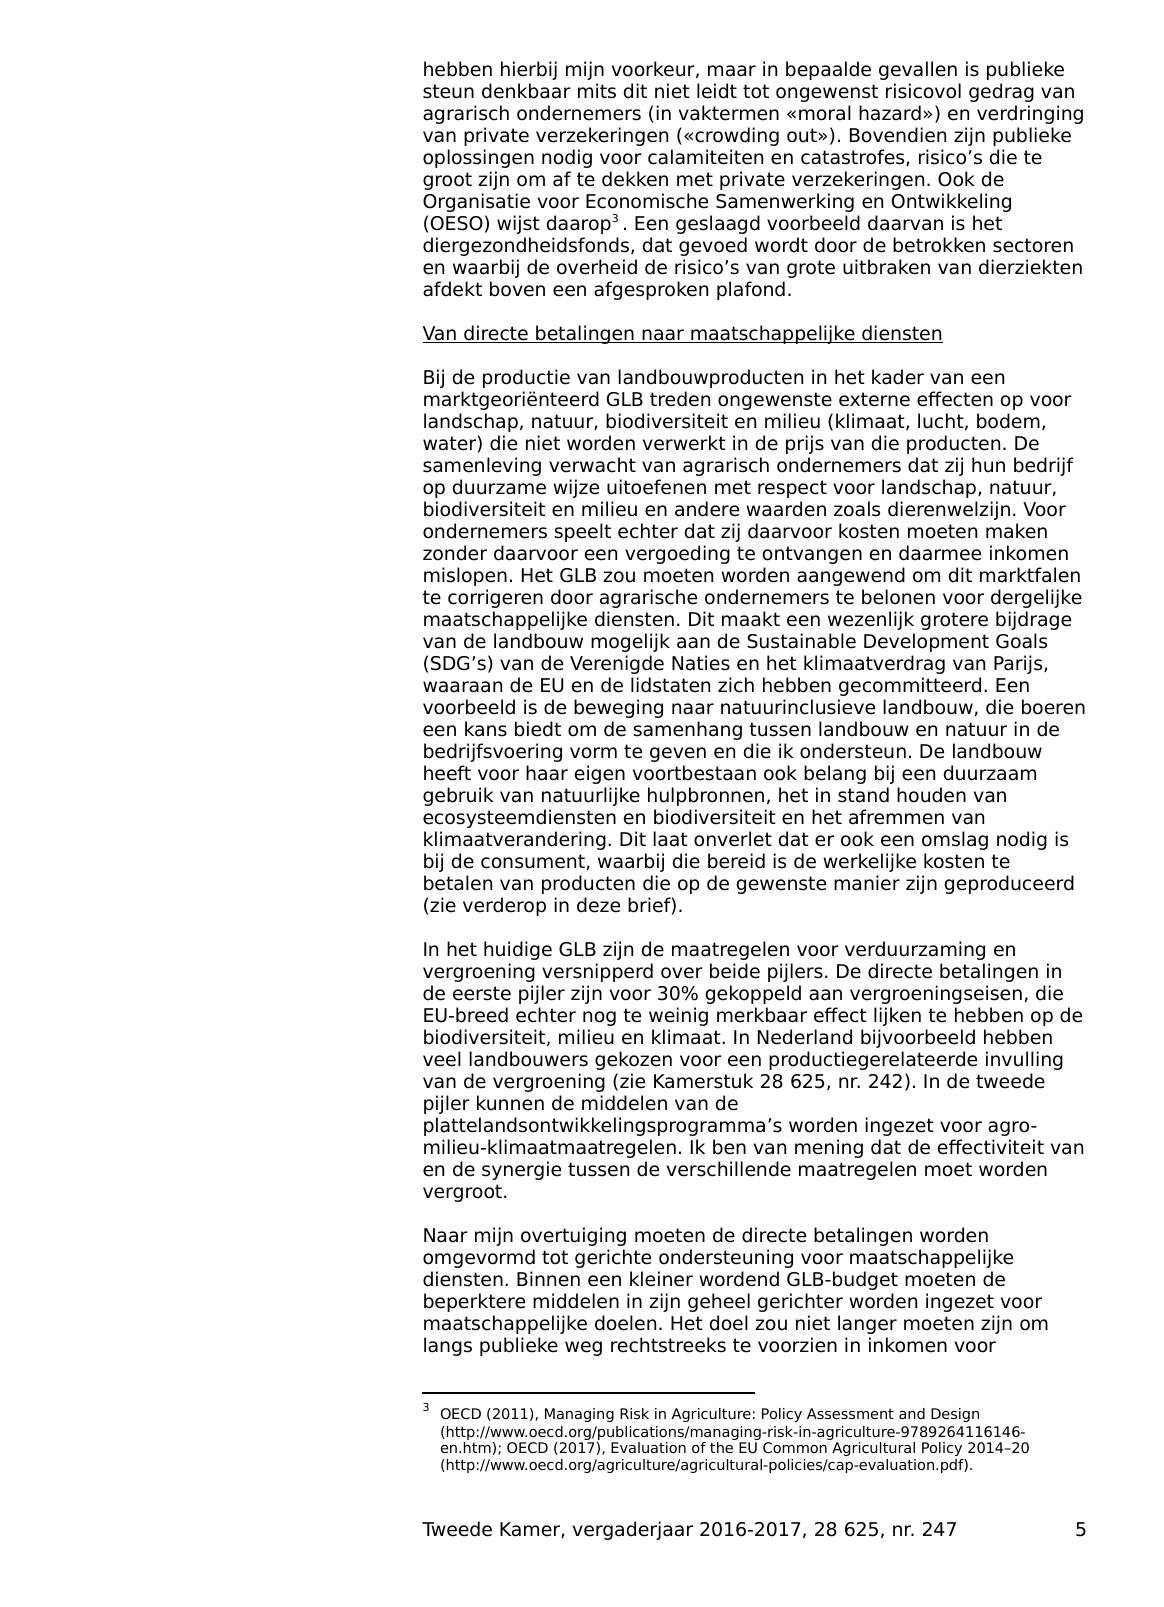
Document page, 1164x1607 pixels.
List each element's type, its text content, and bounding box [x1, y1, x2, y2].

text Naar mijn overtuiging moeten de directe betalingen worden omgevormd tot gerichte ondersteuning voor maatschappelijke diensten. Binnen een kleiner wordend GLB-budget moeten de beperktere middelen in zijn geheel gerichter worden ingezet voor maatschappelijke doelen. Het doel zou niet langer moeten zijn om langs publieke weg rechtstreeks te voorzien in inkomen voor [422, 1225, 1087, 1357]
text hebben hierbij mijn voorkeur, maar in bepaalde gevallen is publieke steun denkbaar mits dit niet leidt tot ongewenst risicovol gedrag van agrarisch ondernemers (in vaktermen «moral hazard») en verdringing van private verzekeringen («crowding out»). Bovendien zijn publieke oplossingen nodig voor calamiteiten en catastrofes, risico’s die te groot zijn om af te dekken met private verzekeringen. Ook de Organisatie voor Economische Samenwerking en Ontwikkeling (OESO) wijst daarop. Een geslaagd voorbeeld daarvan is het diergezondheidsfonds, dat gevoed wordt door de betrokken sectoren en waarbij de overheid de risico’s van grote uitbraken van dierziekten afdekt boven een afgesproken plafond. [422, 59, 1087, 301]
text In het huidige GLB zijn de maatregelen voor verduurzaming en vergroening versnipperd over beide pijlers. De directe betalingen in de eerste pijler zijn voor 30% gekoppeld aan vergroeningseisen, die EU-breed echter nog te weinig merkbaar effect lijken te hebben op de biodiversiteit, milieu en klimaat. In Nederland bijvoorbeeld hebben veel landbouwers gekozen voor een productiegerelateerde invulling van de vergroening (zie Kamerstuk 28 625, nr. 242). In de tweede pijler kunnen de middelen van de plattelandsontwikkelingsprogramma’s worden ingezet voor agro-milieu-klimaatmaatregelen. Ik ben van mening dat de effectiviteit van en de synergie tussen de verschillende maatregelen moet worden vergroot. [422, 939, 1087, 1203]
text Bij de productie van landbouwproducten in het kader van een marktgeoriënteerd GLB treden ongewenste externe effecten op voor landschap, natuur, biodiversiteit en milieu (klimaat, lucht, bodem, water) die niet worden verwerkt in de prijs van die producten. De samenleving verwacht van agrarisch ondernemers dat zij hun bedrijf op duurzame wijze uitoefenen met respect voor landschap, natuur, biodiversiteit en milieu en andere waarden zoals dierenwelzijn. Voor ondernemers speelt echter dat zij daarvoor kosten moeten maken zonder daarvoor een vergoeding te ontvangen en daarmee inkomen mislopen. Het GLB zou moeten worden aangewend om dit marktfalen te corrigeren door agrarische ondernemers te belonen voor dergelijke maatschappelijke diensten. Dit maakt een wezenlijk grotere bijdrage van de landbouw mogelijk aan de Sustainable Development Goals (SDG’s) van de Verenigde Naties en het klimaatverdrag van Parijs, waaraan de EU en de lidstaten zich hebben gecommitteerd. Een voorbeeld is de beweging naar natuurinclusieve landbouw, die boeren een kans biedt om de samenhang tussen landbouw en natuur in de bedrijfsvoering vorm te geven en die ik ondersteun. De landbouw heeft voor haar eigen voortbestaan ook belang bij een duurzaam gebruik van natuurlijke hulpbronnen, het in stand houden van ecosysteemdiensten en biodiversiteit en het afremmen van klimaatverandering. Dit laat onverlet dat er ook een omslag nodig is bij de consument, waarbij die bereid is de werkelijke kosten te betalen van producten die op de gewenste manier zijn geproduceerd (zie verderop in deze brief). [422, 367, 1087, 917]
subtitle Van directe betalingen naar maatschappelijke diensten [422, 323, 1087, 345]
text OECD (2011), Managing Risk in Agriculture: Policy Assessment and Design (http://www.oecd.org/publications/managing-risk-in-agriculture-9789264116146-en.htm); OECD (2017), Evaluation of the EU Common Agricultural Policy 2014–20 (http://www.oecd.org/agriculture/agricultural-policies/cap-evaluation.pdf). [422, 1402, 1087, 1474]
